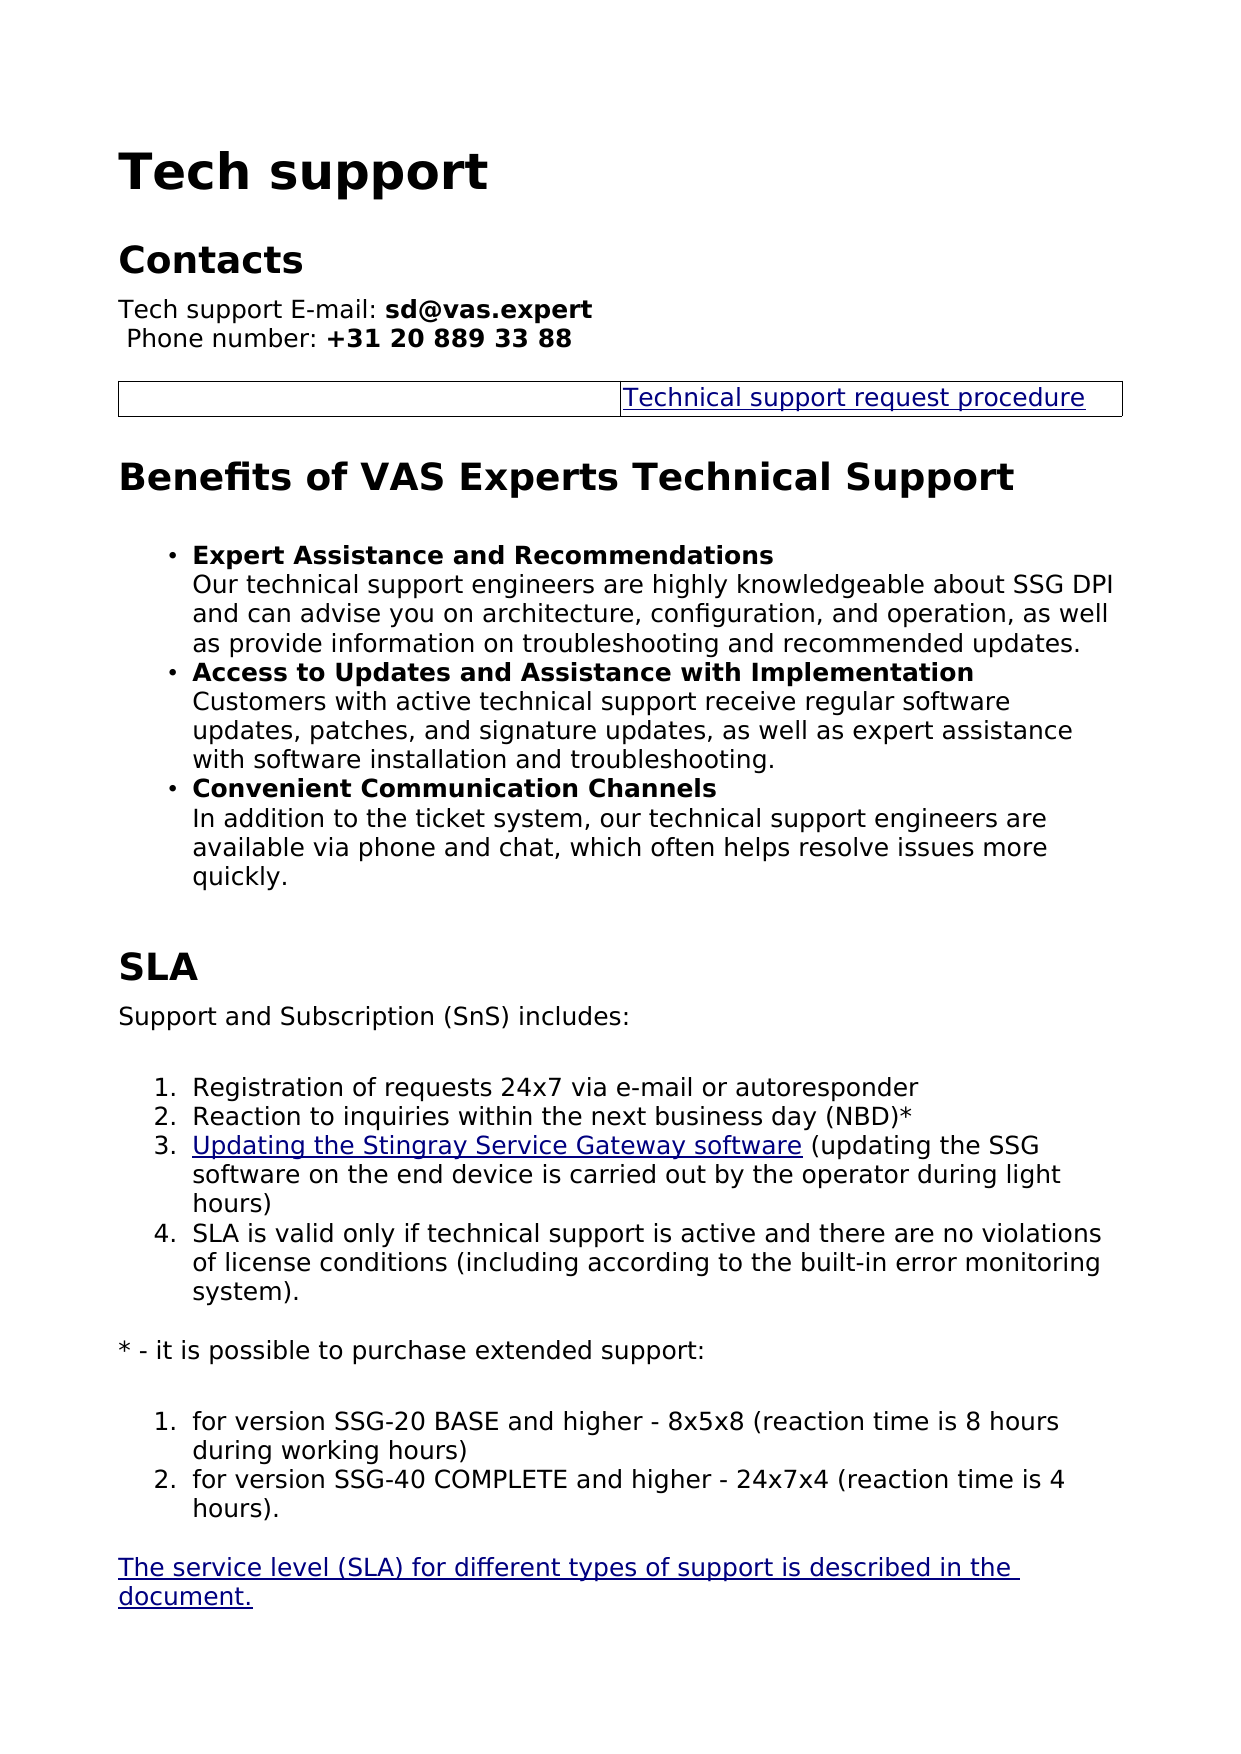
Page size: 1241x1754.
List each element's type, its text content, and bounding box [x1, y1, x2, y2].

list for version SSG-20 BASE and higher - 8x5x8 (reaction time is 8 hours during working hours) [177, 1407, 1122, 1465]
table_header Technical support request procedure [621, 382, 1122, 416]
list for version SSG-40 COMPLETE and higher - 24x7x4 (reaction time is 4 hours). [177, 1465, 1122, 1524]
list Convenient Communication Channels In addition to the ticket system, our technical support engineers are available via phone and chat, which often helps resolve issues more quickly. [177, 774, 1122, 891]
table_header [119, 382, 620, 416]
list Reaction to inquiries within the next business day (NBD)* [177, 1102, 1122, 1131]
subtitle Tech support [118, 143, 1122, 201]
list Access to Updates and Assistance with Implementation Customers with active technical support receive regular software updates, patches, and signature updates, as well as expert assistance with software installation and troubleshooting. [177, 658, 1122, 774]
subtitle Contacts [118, 239, 1122, 282]
list Expert Assistance and Recommendations Our technical support engineers are highly knowledgeable about SSG DPI and can advise you on architecture, configuration, and operation, as well as provide information on troubleshooting and recommended updates. [177, 541, 1122, 658]
text * - it is possible to purchase extended support: [118, 1336, 1122, 1365]
text Support and Subscription (SnS) includes: [118, 1002, 1122, 1031]
list Registration of requests 24x7 via e-mail or autoresponder [177, 1073, 1122, 1102]
text The service level (SLA) for different types of support is described in the document. [118, 1553, 1122, 1611]
list SLA is valid only if technical support is active and there are no violations of license conditions (including according to the built-in error monitoring system). [177, 1219, 1122, 1306]
list Updating the Stingray Service Gateway software (updating the SSG software on the end device is carried out by the operator during light hours) [177, 1131, 1122, 1219]
subtitle SLA [118, 946, 1122, 989]
subtitle Benefits of VAS Experts Technical Support [118, 456, 1122, 499]
text Tech support E-mail: sd@vas.expert Phone number: +31 20 889 33 88 [118, 295, 1122, 353]
